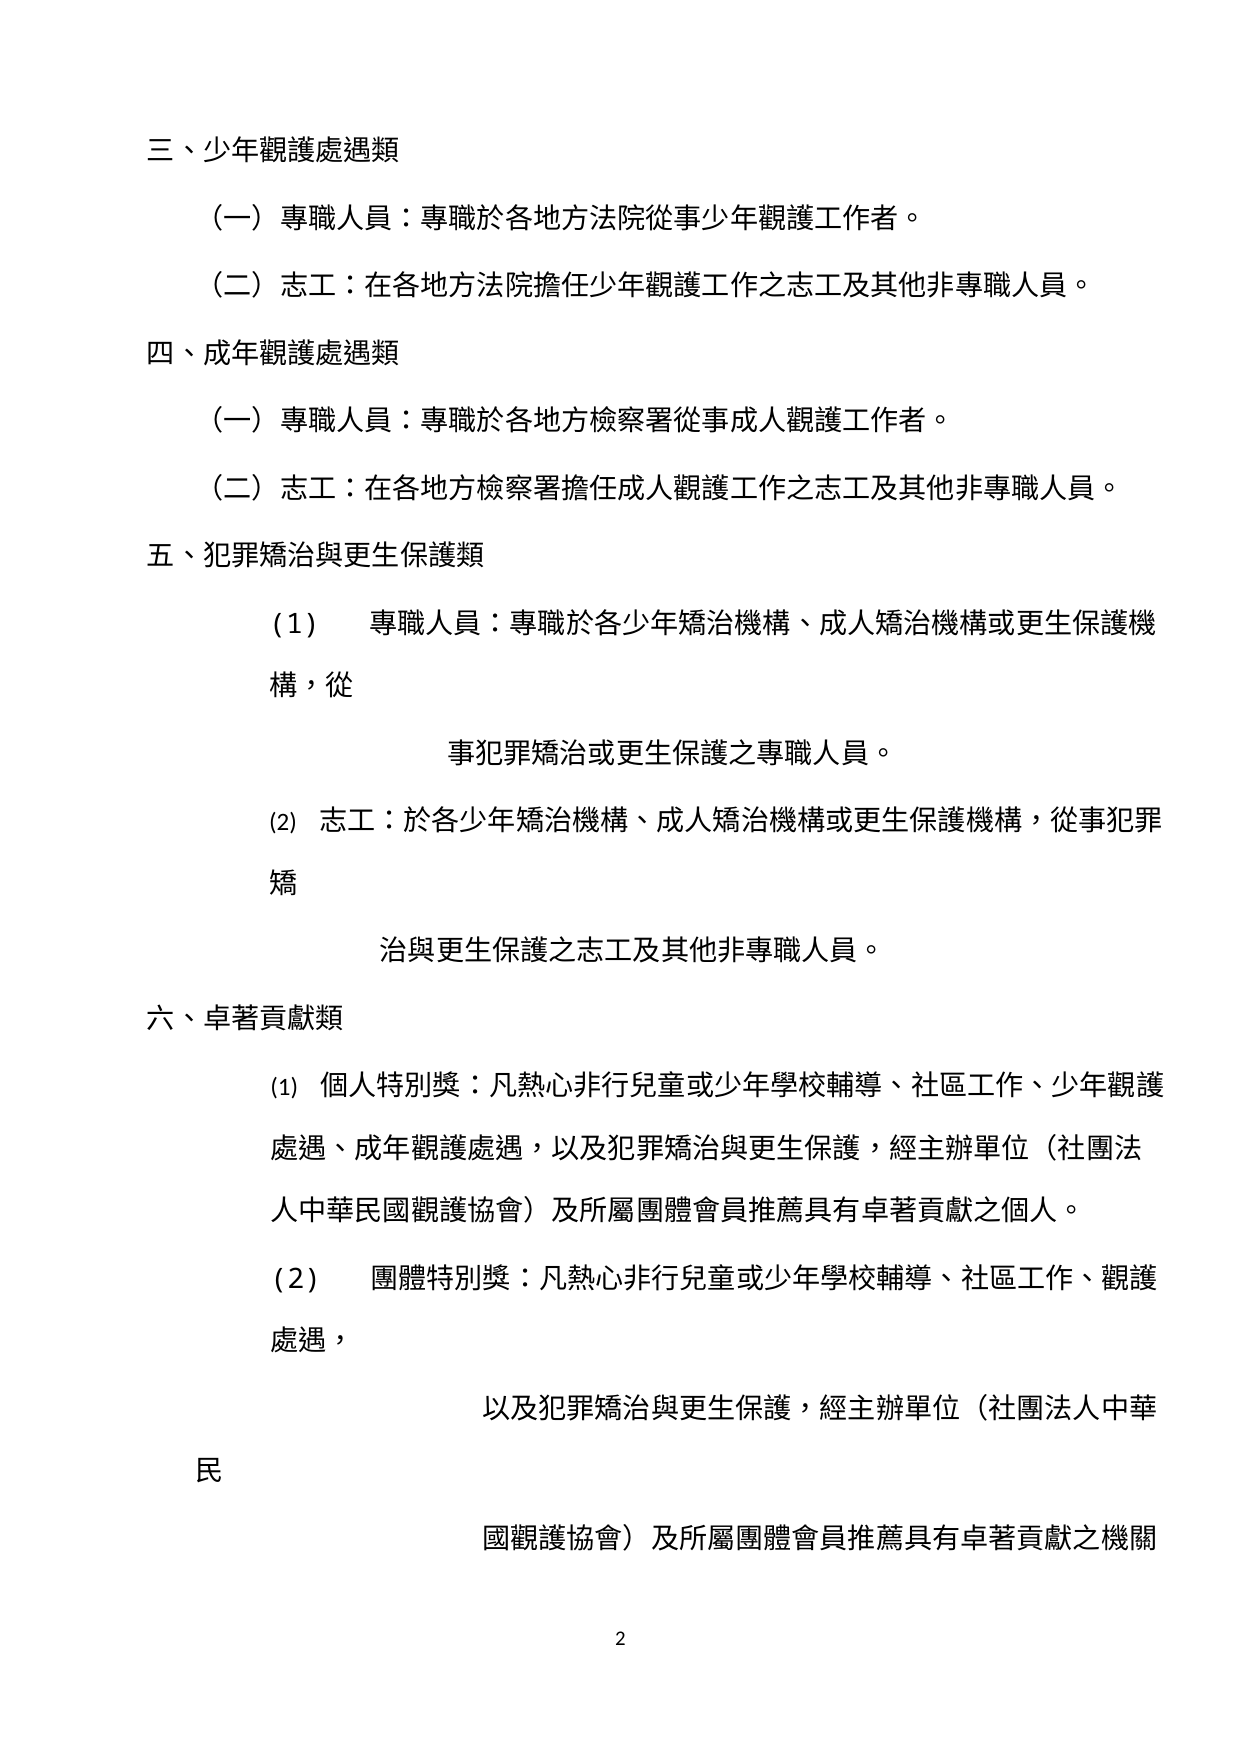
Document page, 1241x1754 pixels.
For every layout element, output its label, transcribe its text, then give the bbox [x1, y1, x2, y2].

text 治與更生保護之志工及其他非專職人員。 [194, 907, 1165, 969]
list 志工：於各少年矯治機構、成人矯治機構或更生保護機構，從事犯罪矯 [269, 777, 1165, 902]
list 團體特別獎：凡熱心非行兒童或少年學校輔導、社區工作、觀護處遇， [270, 1234, 1165, 1359]
list 個人特別獎：凡熱心非行兒童或少年學校輔導、社區工作、少年觀護處遇、成年觀護處遇，以及犯罪矯治與更生保護，經主辦單位（社團法人中華民國觀護協會）及所屬團體會員推薦具有卓著貢獻之個人。 [270, 1042, 1165, 1229]
list 專職人員：專職於各少年矯治機構、成人矯治機構或更生保護機構，從 [269, 579, 1165, 704]
text 事犯罪矯治或更生保護之專職人員。 [194, 709, 1165, 772]
text 五、犯罪矯治與更生保護類 [79, 512, 1165, 574]
text 六、卓著貢獻類 [79, 974, 1165, 1037]
text （二）志工：在各地方法院擔任少年觀護工作之志工及其他非專職人員。 [111, 242, 1165, 304]
text 國觀護協會）及所屬團體會員推薦具有卓著貢獻之機關 [195, 1494, 1165, 1557]
text 四、成年觀護處遇類 [79, 309, 1165, 372]
text （一）專職人員：專職於各地方檢察署從事成人觀護工作者。 [111, 377, 1165, 439]
text （二）志工：在各地方檢察署擔任成人觀護工作之志工及其他非專職人員。 [111, 444, 1165, 507]
text 三、少年觀護處遇類 [79, 107, 1165, 169]
text （一）專職人員：專職於各地方法院從事少年觀護工作者。 [111, 174, 1165, 237]
text 以及犯罪矯治與更生保護，經主辦單位（社團法人中華民 [195, 1364, 1165, 1489]
